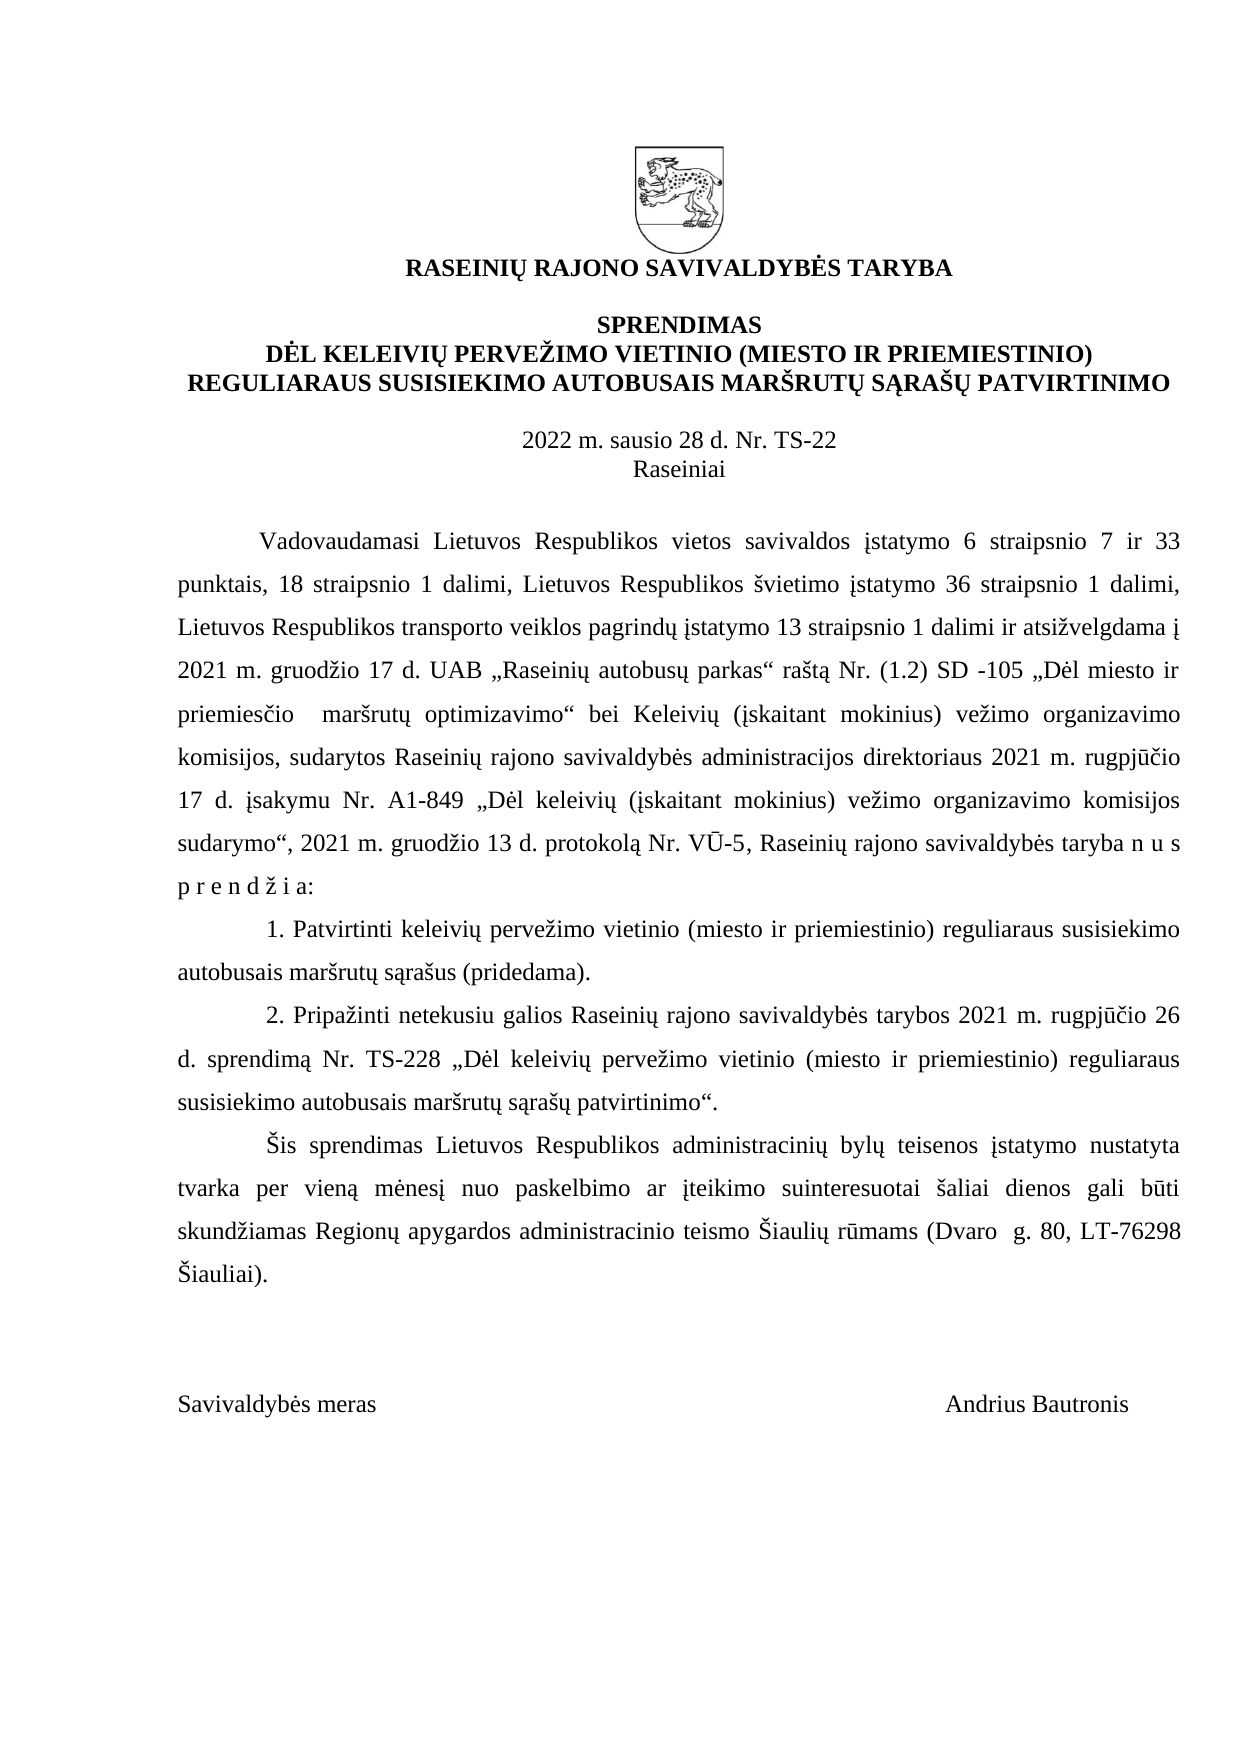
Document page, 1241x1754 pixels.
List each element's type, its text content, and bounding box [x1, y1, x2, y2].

text Raseiniai [177, 454, 1181, 483]
text 2022 m. sausio 28 d. Nr. TS-22 [177, 426, 1181, 454]
text DĖL keleivių pervežimO vietinio (miesto ir priemiestinio) reguliaraus susisiekimo autobusais maršrutų sąrašŲ patvirtinimo [177, 339, 1181, 397]
text 2. Pripažinti netekusiu galios Raseinių rajono savivaldybės tarybos 2021 m. rugpjūčio 26 d. sprendimą Nr. TS-228 „Dėl keleivių pervežimo vietinio (miesto ir priemiestinio) reguliaraus susisiekimo autobusais maršrutų sąrašų patvirtinimo“. [177, 1001, 1181, 1116]
text RASEINIŲ RAJONO SAVIVALDYBĖS TARYBA [177, 253, 1181, 282]
text 1. Patvirtinti keleivių pervežimo vietinio (miesto ir priemiestinio) reguliaraus susisiekimo autobusais maršrutų sąrašus (pridedama). [177, 914, 1181, 986]
text Šis sprendimas Lietuvos Respublikos administracinių bylų teisenos įstatymo nustatyta tvarka per vieną mėnesį nuo paskelbimo ar įteikimo suinteresuotai šaliai dienos gali būti skundžiamas Regionų apygardos administracinio teismo Šiaulių rūmams (Dvaro g. 80, LT-76298 Šiauliai). [177, 1130, 1181, 1288]
text SPRENDIMAS [177, 311, 1181, 339]
text Savivaldybės meras Andrius Bautronis [177, 1389, 1181, 1417]
text Vadovaudamasi Lietuvos Respublikos vietos savivaldos įstatymo 6 straipsnio 7 ir 33 punktais, 18 straipsnio 1 dalimi, Lietuvos Respublikos švietimo įstatymo 36 straipsnio 1 dalimi, Lietuvos Respublikos transporto veiklos pagrindų įstatymo 13 straipsnio 1 dalimi ir atsižvelgdama į 2021 m. gruodžio 17 d. UAB „Raseinių autobusų parkas“ raštą Nr. (1.2) SD -105 „Dėl miesto ir priemiesčio maršrutų optimizavimo“ bei Keleivių (įskaitant mokinius) vežimo organizavimo komisijos, sudarytos Raseinių rajono savivaldybės administracijos direktoriaus 2021 m. rugpjūčio 17 d. įsakymu Nr. A1-849 „Dėl keleivių (įskaitant mokinius) vežimo organizavimo komisijos sudarymo“, 2021 m. gruodžio 13 d. protokolą Nr. VŪ-5, Raseinių rajono savivaldybės taryba n u s p r e n d ž i a: [177, 526, 1181, 900]
